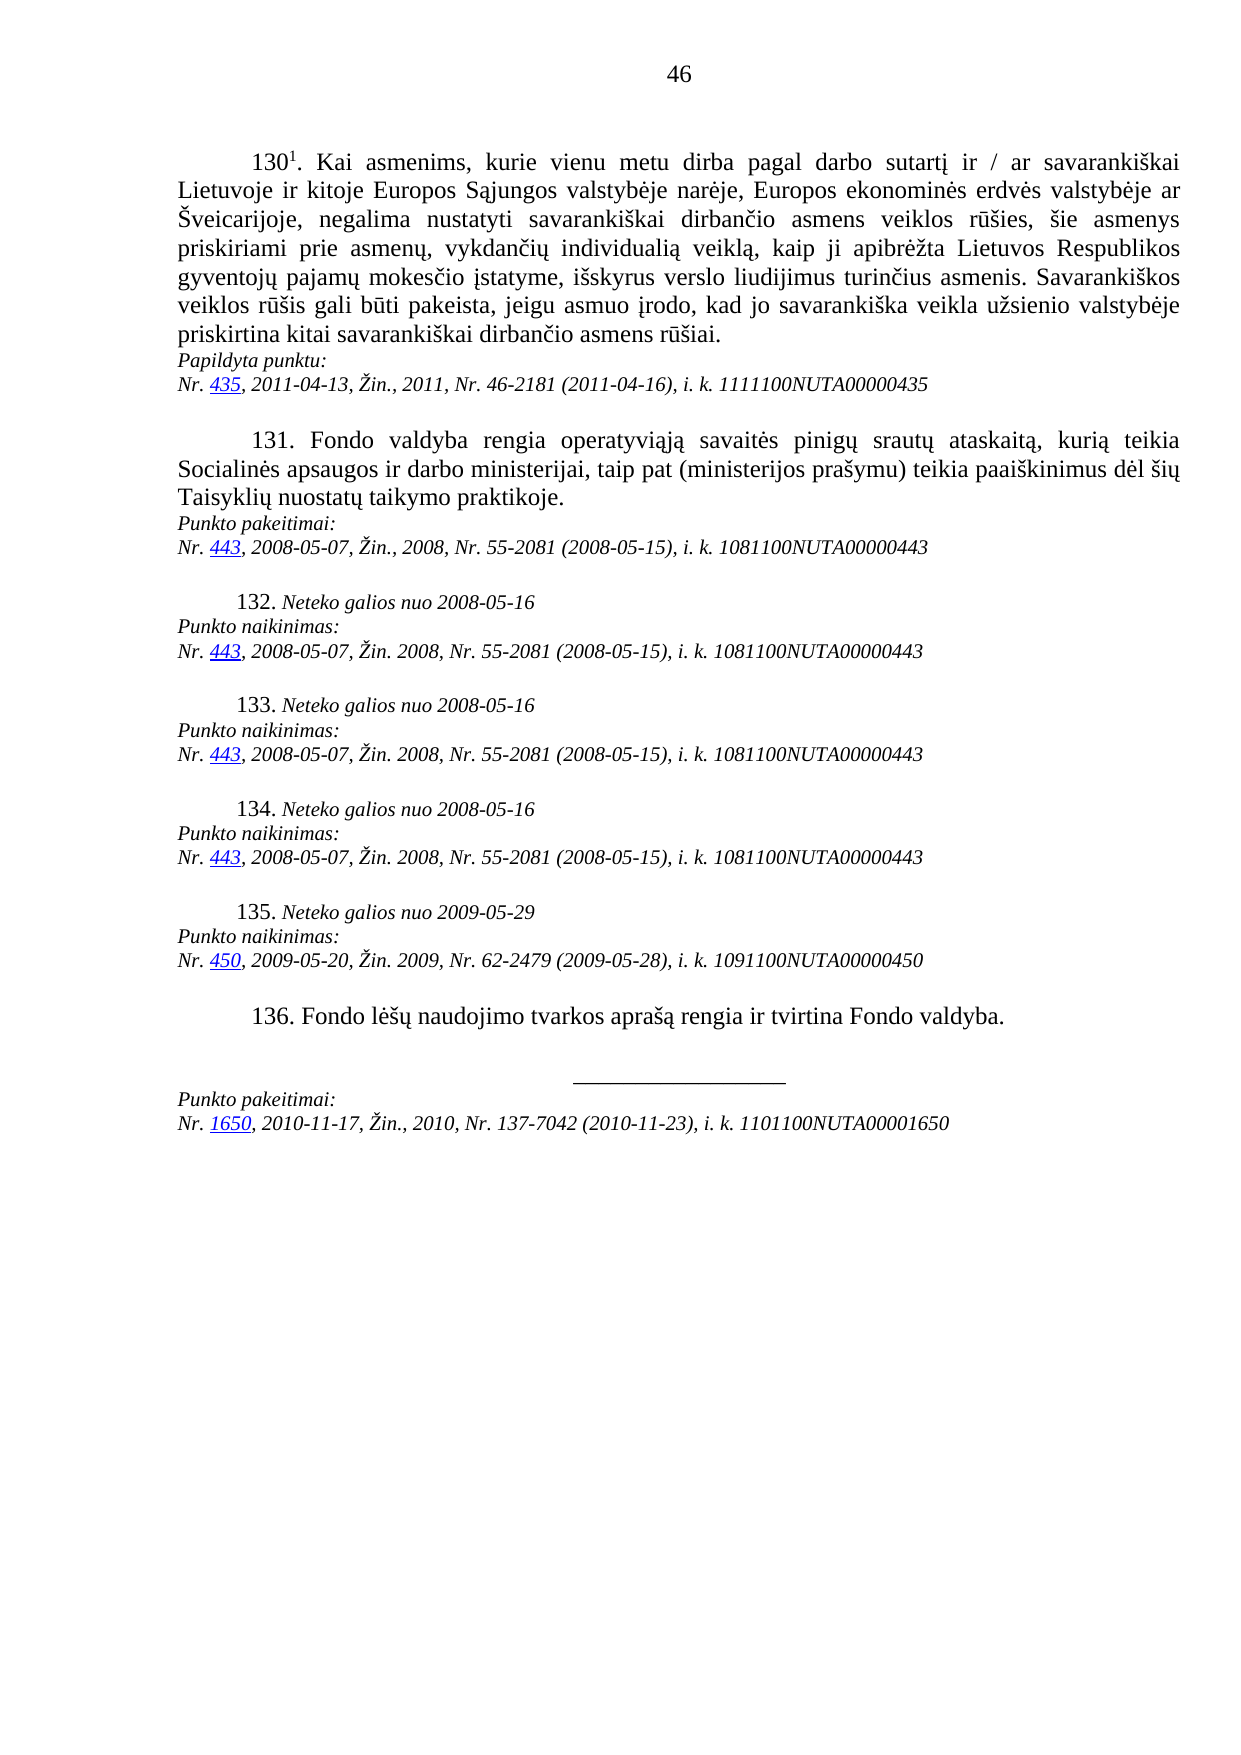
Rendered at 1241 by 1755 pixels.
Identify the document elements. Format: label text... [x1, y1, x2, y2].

text 133. Neteko galios nuo 2008-05-16 [177, 691, 1181, 718]
text Punkto naikinimas: [177, 718, 1181, 742]
text Papildyta punktu: [177, 348, 1181, 372]
text 1301. Kai asmenims, kurie vienu metu dirba pagal darbo sutartį ir / ar savarankiškai Lietuvoje ir kitoje Europos Sąjungos valstybėje narėje, Europos ekonominės erdvės valstybėje ar Šveicarijoje, negalima nustatyti savarankiškai dirbančio asmens veiklos rūšies, šie asmenys priskiriami prie asmenų, vykdančių individualią veiklą, kaip ji apibrėžta Lietuvos Respublikos gyventojų pajamų mokesčio įstatyme, išskyrus verslo liudijimus turinčius asmenis. Savarankiškos veiklos rūšis gali būti pakeista, jeigu asmuo įrodo, kad jo savarankiška veikla užsienio valstybėje priskirtina kitai savarankiškai dirbančio asmens rūšiai. [177, 147, 1181, 348]
text Punkto naikinimas: [177, 614, 1181, 638]
text Punkto pakeitimai: [177, 511, 1181, 535]
text 131. Fondo valdyba rengia operatyviąją savaitės pinigų srautų ataskaitą, kurią teikia Socialinės apsaugos ir darbo ministerijai, taip pat (ministerijos prašymu) teikia paaiškinimus dėl šių Taisyklių nuostatų taikymo praktikoje. [177, 425, 1181, 511]
text Nr. 443, 2008-05-07, Žin. 2008, Nr. 55-2081 (2008-05-15), i. k. 1081100NUTA00000443 [177, 638, 1181, 663]
text 135. Neteko galios nuo 2009-05-29 [177, 898, 1181, 924]
text Punkto naikinimas: [177, 821, 1181, 845]
text Punkto naikinimas: [177, 924, 1181, 948]
text 134. Neteko galios nuo 2008-05-16 [177, 794, 1181, 821]
text Nr. 1650, 2010-11-17, Žin., 2010, Nr. 137-7042 (2010-11-23), i. k. 1101100NUTA00001650 [177, 1111, 1181, 1135]
text Punkto pakeitimai: [177, 1087, 1181, 1111]
text 132. Neteko galios nuo 2008-05-16 [177, 588, 1181, 614]
text Nr. 443, 2008-05-07, Žin. 2008, Nr. 55-2081 (2008-05-15), i. k. 1081100NUTA00000443 [177, 845, 1181, 869]
text Nr. 450, 2009-05-20, Žin. 2009, Nr. 62-2479 (2009-05-28), i. k. 1091100NUTA00000450 [177, 948, 1181, 972]
text 136. Fondo lėšų naudojimo tvarkos aprašą rengia ir tvirtina Fondo valdyba. [177, 1001, 1181, 1030]
text _________________ [177, 1058, 1181, 1087]
text Nr. 435, 2011-04-13, Žin., 2011, Nr. 46-2181 (2011-04-16), i. k. 1111100NUTA00000435 [177, 372, 1181, 396]
text Nr. 443, 2008-05-07, Žin. 2008, Nr. 55-2081 (2008-05-15), i. k. 1081100NUTA00000443 [177, 742, 1181, 766]
text Nr. 443, 2008-05-07, Žin., 2008, Nr. 55-2081 (2008-05-15), i. k. 1081100NUTA00000443 [177, 535, 1181, 559]
